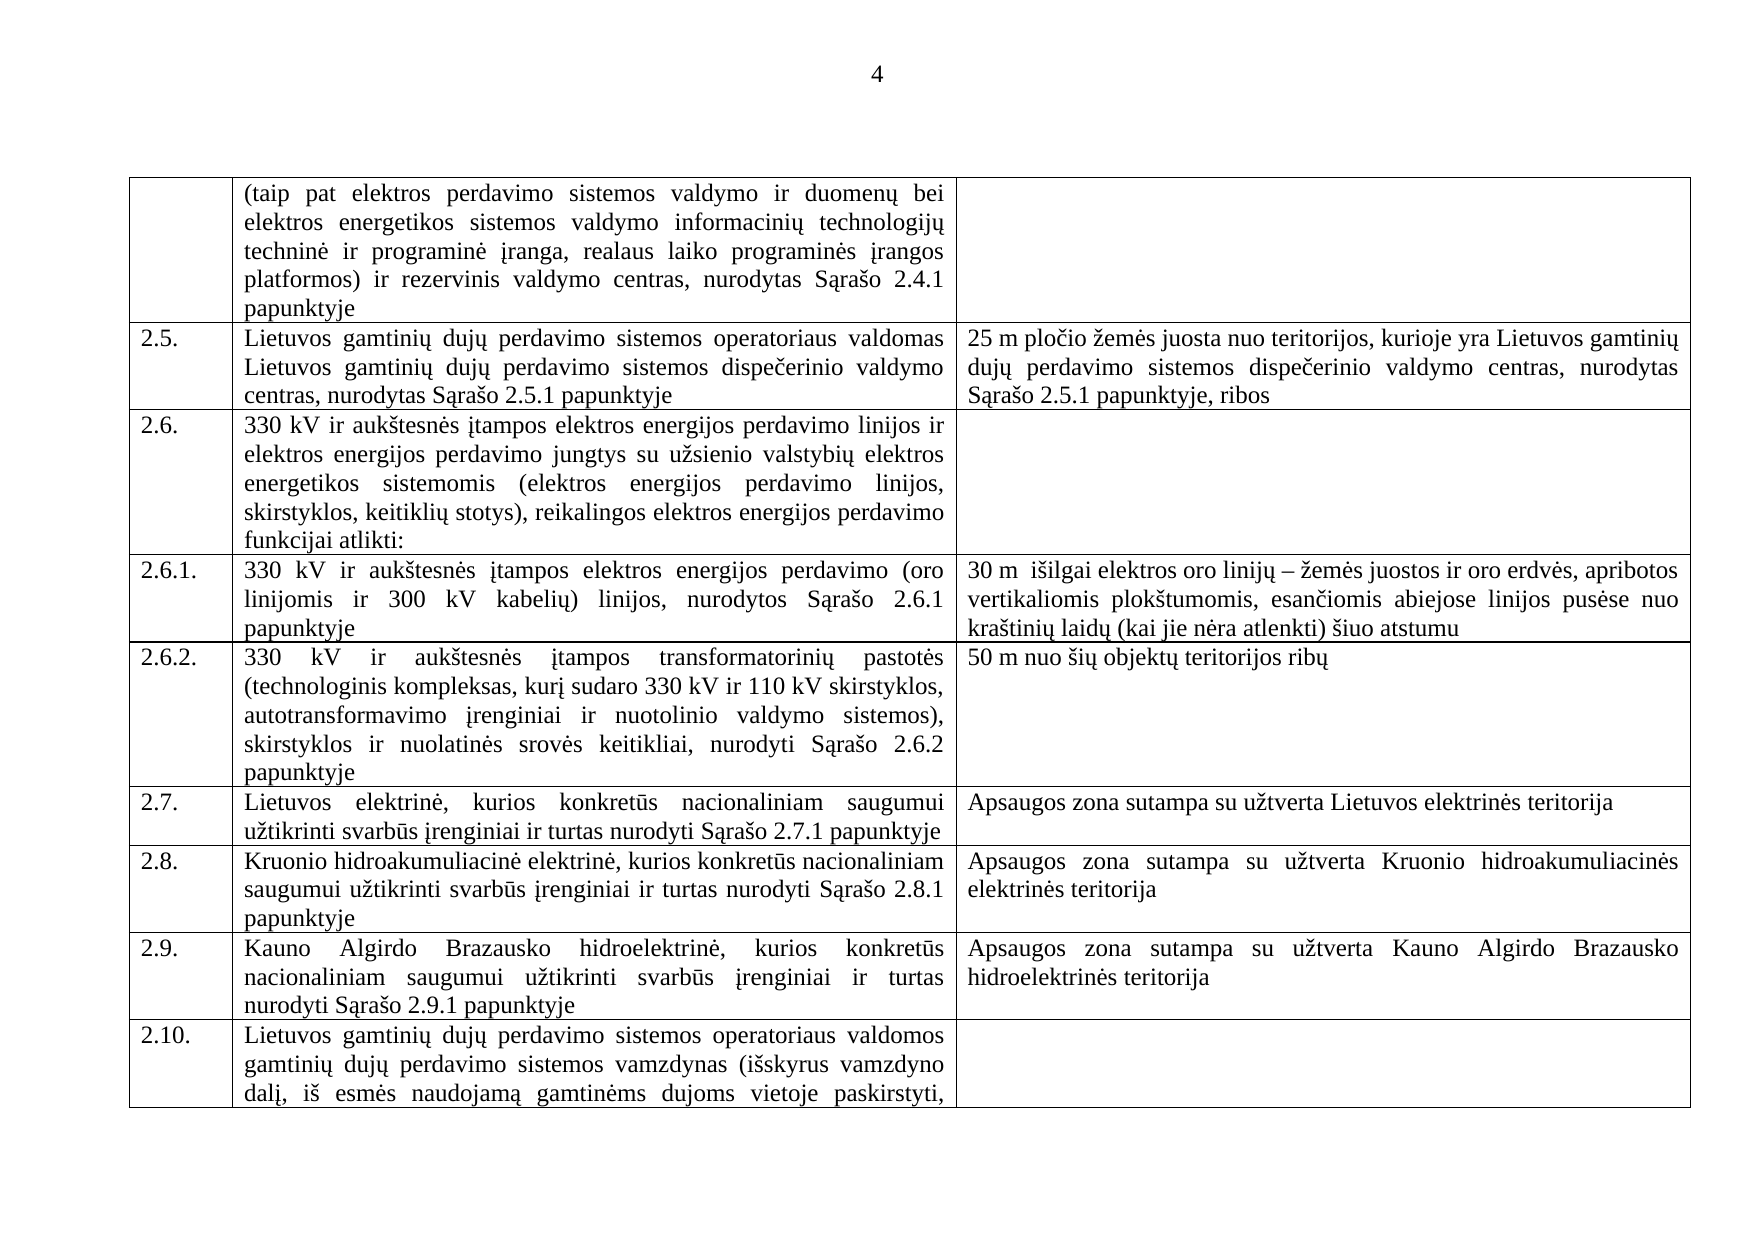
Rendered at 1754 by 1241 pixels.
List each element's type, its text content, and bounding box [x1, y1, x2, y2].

table_cell 2.9. [130, 933, 232, 1019]
table_cell 2.6.2. [130, 643, 232, 786]
table_cell 330 kV ir aukštesnės įtampos elektros energijos perdavimo linijos ir elektros energijos perdavimo jungtys su užsienio valstybių elektros energetikos sistemomis (elektros energijos perdavimo linijos, skirstyklos, keitiklių stotys), reikalingos elektros energijos perdavimo funkcijai atlikti: [233, 410, 956, 554]
table_cell Kauno Algirdo Brazausko hidroelektrinė, kurios konkretūs nacionaliniam saugumui užtikrinti svarbūs įrenginiai ir turtas nurodyti Sąrašo 2.9.1 papunktyje [233, 933, 956, 1019]
table_cell Lietuvos elektrinė, kurios konkretūs nacionaliniam saugumui užtikrinti svarbūs įrenginiai ir turtas nurodyti Sąrašo 2.7.1 papunktyje [233, 787, 956, 845]
table_cell 330 kV ir aukštesnės įtampos elektros energijos perdavimo (oro linijomis ir 300 kV kabelių) linijos, nurodytos Sąrašo 2.6.1 papunktyje [233, 555, 956, 641]
table_cell Apsaugos zona sutampa su užtverta Kruonio hidroakumuliacinės elektrinės teritorija [957, 846, 1690, 932]
table_cell 2.5. [130, 323, 232, 409]
table_cell 2.6.1. [130, 555, 232, 641]
table_cell Lietuvos gamtinių dujų perdavimo sistemos operatoriaus valdomas Lietuvos gamtinių dujų perdavimo sistemos dispečerinio valdymo centras, nurodytas Sąrašo 2.5.1 papunktyje [233, 323, 956, 409]
table_cell 2.7. [130, 787, 232, 845]
table_cell [957, 1020, 1690, 1107]
table_cell [957, 178, 1690, 322]
table_cell Kruonio hidroakumuliacinė elektrinė, kurios konkretūs nacionaliniam saugumui užtikrinti svarbūs įrenginiai ir turtas nurodyti Sąrašo 2.8.1 papunktyje [233, 846, 956, 932]
table_cell 2.8. [130, 846, 232, 932]
table_cell 2.6. [130, 410, 232, 554]
table_cell [957, 410, 1690, 554]
table_cell (taip pat elektros perdavimo sistemos valdymo ir duomenų bei elektros energetikos sistemos valdymo informacinių technologijų techninė ir programinė įranga, realaus laiko programinės įrangos platformos) ir rezervinis valdymo centras, nurodytas Sąrašo 2.4.1 papunktyje [233, 178, 956, 322]
table_cell 330 kV ir aukštesnės įtampos transformatorinių pastotės (technologinis kompleksas, kurį sudaro 330 kV ir 110 kV skirstyklos, autotransformavimo įrenginiai ir nuotolinio valdymo sistemos), skirstyklos ir nuolatinės srovės keitikliai, nurodyti Sąrašo 2.6.2 papunktyje [233, 643, 956, 786]
table_cell 2.10. [130, 1020, 232, 1107]
table_cell 25 m pločio žemės juosta nuo teritorijos, kurioje yra Lietuvos gamtinių dujų perdavimo sistemos dispečerinio valdymo centras, nurodytas Sąrašo 2.5.1 papunktyje, ribos [957, 323, 1690, 409]
table_cell Apsaugos zona sutampa su užtverta Lietuvos elektrinės teritorija [957, 787, 1690, 845]
table_cell 30 m išilgai elektros oro linijų – žemės juostos ir oro erdvės, apribotos vertikaliomis plokštumomis, esančiomis abiejose linijos pusėse nuo kraštinių laidų (kai jie nėra atlenkti) šiuo atstumu [957, 555, 1690, 641]
table_cell 50 m nuo šių objektų teritorijos ribų [957, 643, 1690, 786]
table_cell Apsaugos zona sutampa su užtverta Kauno Algirdo Brazausko hidroelektrinės teritorija [957, 933, 1690, 1019]
table_cell Lietuvos gamtinių dujų perdavimo sistemos operatoriaus valdomos gamtinių dujų perdavimo sistemos vamzdynas (išskyrus vamzdyno dalį, iš esmės naudojamą gamtinėms dujoms vietoje paskirstyti, [233, 1020, 956, 1107]
table_cell [130, 178, 232, 322]
